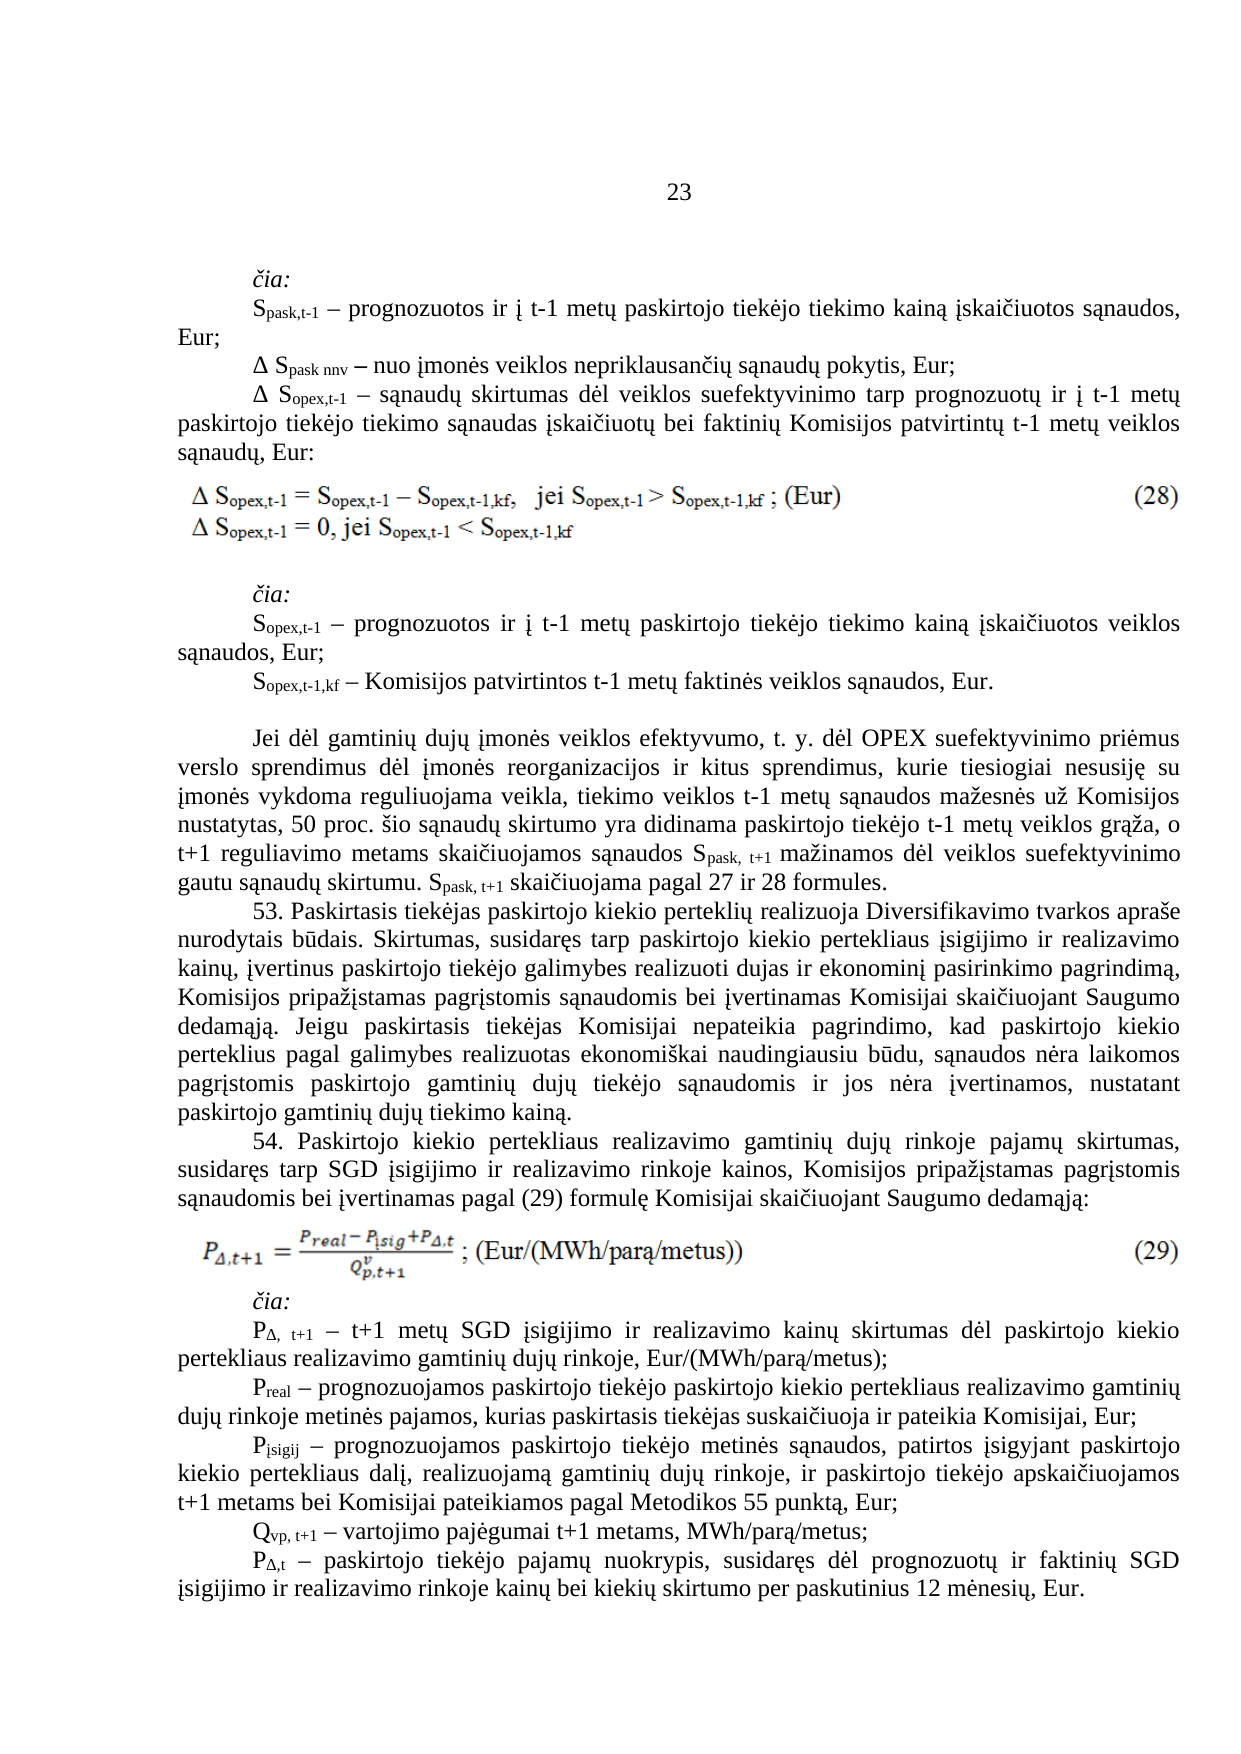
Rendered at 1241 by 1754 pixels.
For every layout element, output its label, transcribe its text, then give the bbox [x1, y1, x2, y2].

text P∆, t+1 – t+1 metų SGD įsigijimo ir realizavimo kainų skirtumas dėl paskirtojo kiekio pertekliaus realizavimo gamtinių dujų rinkoje, Eur/(MWh/parą/metus); [177, 1315, 1181, 1372]
text Qvp, t+1 – vartojimo pajėgumai t+1 metams, MWh/parą/metus; [177, 1516, 1181, 1545]
text Δ Sopex,t-1 – sąnaudų skirtumas dėl veiklos suefektyvinimo tarp prognozuotų ir į t-1 metų paskirtojo tiekėjo tiekimo sąnaudas įskaičiuotų bei faktinių Komisijos patvirtintų t-1 metų veiklos sąnaudų, Eur: [177, 379, 1181, 465]
text čia: [177, 1286, 1181, 1315]
text Pįsigij – prognozuojamos paskirtojo tiekėjo metinės sąnaudos, patirtos įsigyjant paskirtojo kiekio pertekliaus dalį, realizuojamą gamtinių dujų rinkoje, ir paskirtojo tiekėjo apskaičiuojamos t+1 metams bei Komisijai pateikiamos pagal Metodikos 55 punktą, Eur; [177, 1430, 1181, 1516]
text Preal – prognozuojamos paskirtojo tiekėjo paskirtojo kiekio pertekliaus realizavimo gamtinių dujų rinkoje metinės pajamos, kurias paskirtasis tiekėjas suskaičiuoja ir pateikia Komisijai, Eur; [177, 1372, 1181, 1430]
text P∆,t – paskirtojo tiekėjo pajamų nuokrypis, susidaręs dėl prognozuotų ir faktinių SGD įsigijimo ir realizavimo rinkoje kainų bei kiekių skirtumo per paskutinius 12 mėnesių, Eur. [177, 1545, 1181, 1602]
text Sopex,t-1 – prognozuotos ir į t-1 metų paskirtojo tiekėjo tiekimo kainą įskaičiuotos veiklos sąnaudos, Eur; [177, 608, 1181, 666]
text 53. Paskirtasis tiekėjas paskirtojo kiekio perteklių realizuoja Diversifikavimo tvarkos apraše nurodytais būdais. Skirtumas, susidaręs tarp paskirtojo kiekio pertekliaus įsigijimo ir realizavimo kainų, įvertinus paskirtojo tiekėjo galimybes realizuoti dujas ir ekonominį pasirinkimo pagrindimą, Komisijos pripažįstamas pagrįstomis sąnaudomis bei įvertinamas Komisijai skaičiuojant Saugumo dedamąją. Jeigu paskirtasis tiekėjas Komisijai nepateikia pagrindimo, kad paskirtojo kiekio perteklius pagal galimybes realizuotas ekonomiškai naudingiausiu būdu, sąnaudos nėra laikomos pagrįstomis paskirtojo gamtinių dujų tiekėjo sąnaudomis ir jos nėra įvertinamos, nustatant paskirtojo gamtinių dujų tiekimo kainą. [177, 896, 1181, 1126]
text Δ Spask nnv – nuo įmonės veiklos nepriklausančių sąnaudų pokytis, Eur; [177, 350, 1181, 379]
text 54. Paskirtojo kiekio pertekliaus realizavimo gamtinių dujų rinkoje pajamų skirtumas, susidaręs tarp SGD įsigijimo ir realizavimo rinkoje kainos, Komisijos pripažįstamas pagrįstomis sąnaudomis bei įvertinamas pagal (29) formulę Komisijai skaičiuojant Saugumo dedamąją: [177, 1126, 1181, 1212]
text Sopex,t-1,kf – Komisijos patvirtintos t-1 metų faktinės veiklos sąnaudos, Eur. [177, 666, 1181, 694]
text Jei dėl gamtinių dujų įmonės veiklos efektyvumo, t. y. dėl OPEX suefektyvinimo priėmus verslo sprendimus dėl įmonės reorganizacijos ir kitus sprendimus, kurie tiesiogiai nesusiję su įmonės vykdoma reguliuojama veikla, tiekimo veiklos t-1 metų sąnaudos mažesnės už Komisijos nustatytas, 50 proc. šio sąnaudų skirtumo yra didinama paskirtojo tiekėjo t-1 metų veiklos grąža, o t+1 reguliavimo metams skaičiuojamos sąnaudos Spask, t+1 mažinamos dėl veiklos suefektyvinimo gautu sąnaudų skirtumu. Spask, t+1 skaičiuojama pagal 27 ir 28 formules. [177, 723, 1181, 896]
text čia: [177, 264, 1181, 293]
text čia: [177, 579, 1181, 608]
text Spask,t-1 – prognozuotos ir į t-1 metų paskirtojo tiekėjo tiekimo kainą įskaičiuotos sąnaudos, Eur; [177, 293, 1181, 350]
